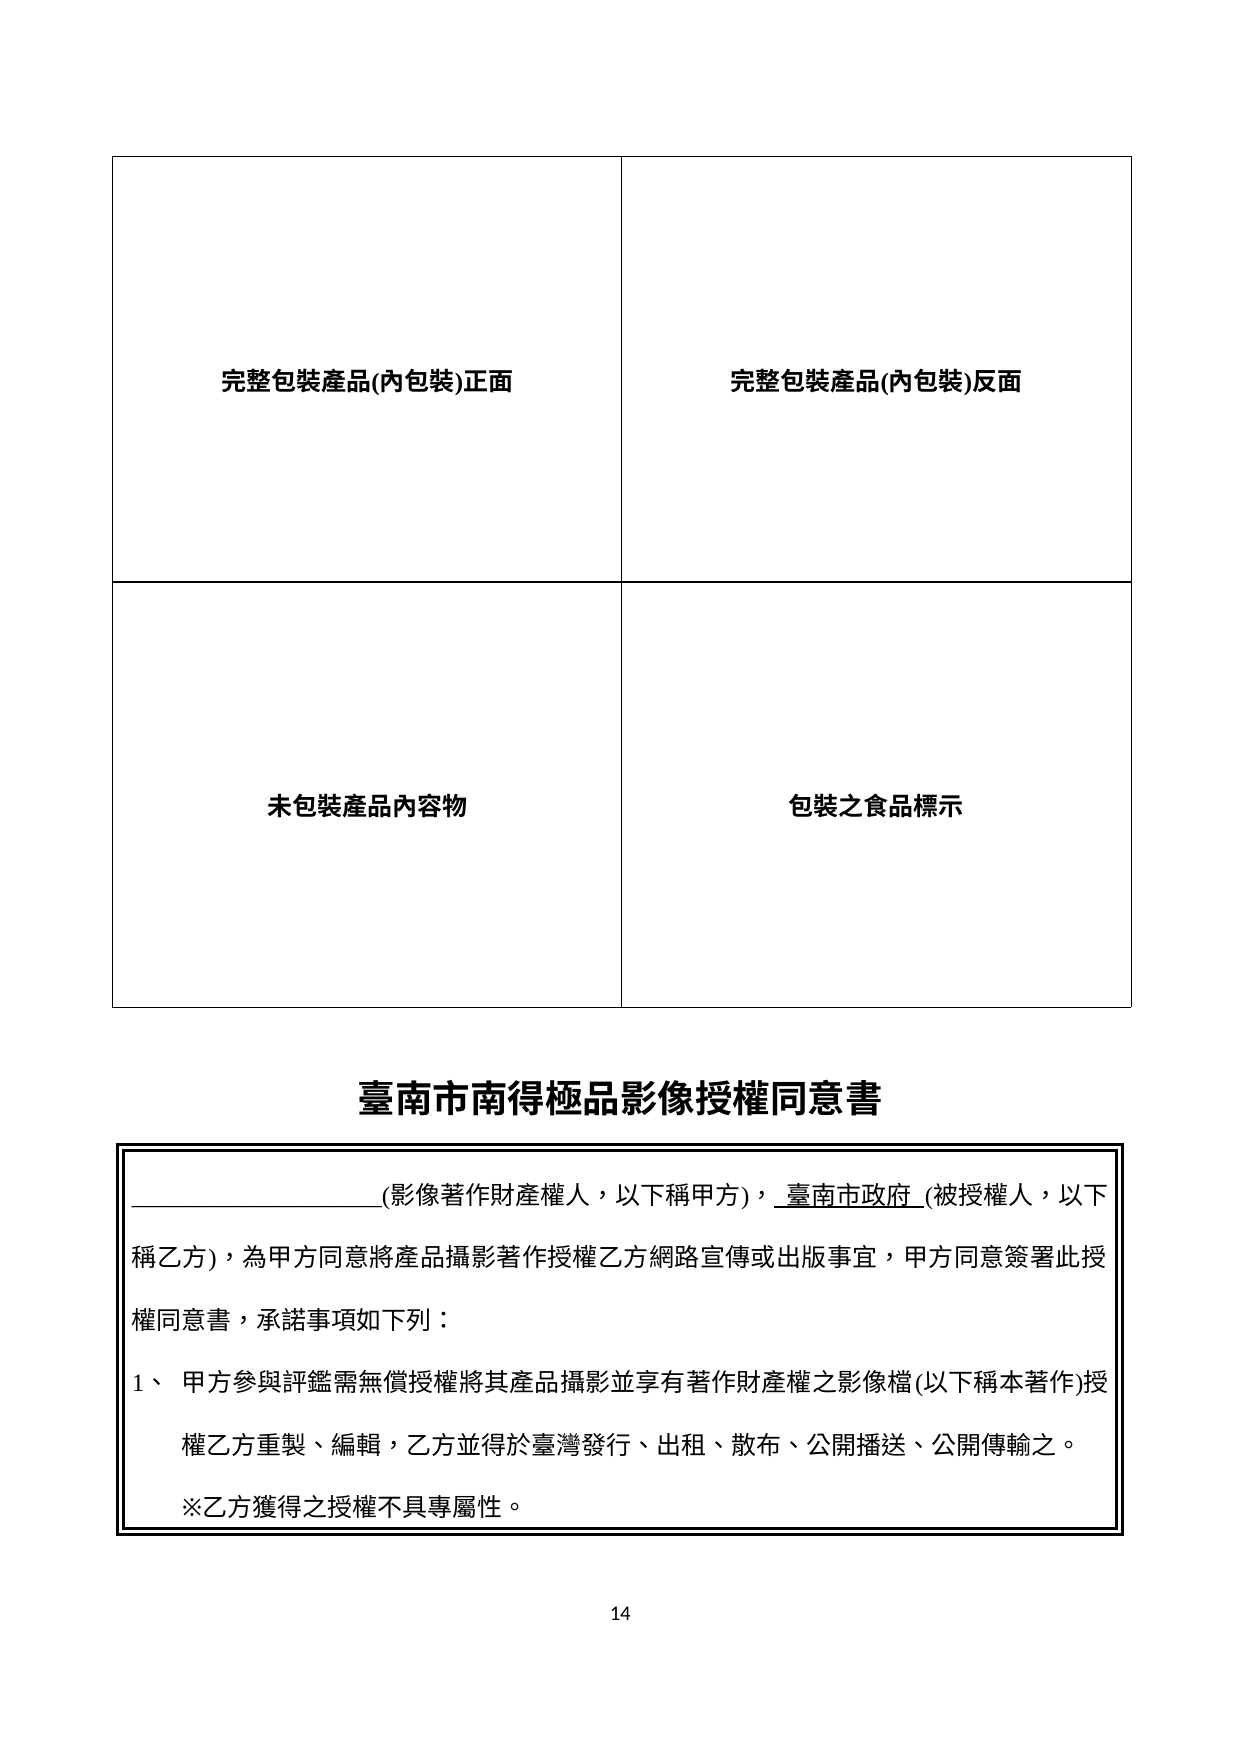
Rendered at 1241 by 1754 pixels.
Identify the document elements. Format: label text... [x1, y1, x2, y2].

text 臺南市南得極品影像授權同意書 [112, 1069, 1128, 1124]
table_header ____________________(影像著作財產權人，以下稱甲方)， 臺南市政府 (被授權人，以下稱乙方)，為甲方同意將產品攝影著作授權乙方網路宣傳或出版事宜，甲方同意簽署此授權同意書，承諾事項如下列： 甲方參與評鑑需無償授權將其產品攝影並享有著作財產權之影像檔(以下稱本著作)授權乙方重製、編輯，乙方並得於臺灣發行、出租、散布、公開播送、公開傳輸之。 ※乙方獲得之授權不具專屬性。 甲方擔保其對本著作有授權之權利。甲方並擔保本著作之內容並無不法侵害他人權利或著作權之情事。 如所提供的影像具有爭議性，甲方需負全責並協助處理後續程序。 非經甲方書面同意，乙方不得將本授權同意書第一條之標的讓與或再授權第三人。 授權同意方(甲方)： 代表人： 統一編號或身份證字號： 地址： 電話： 中 華 民 國 115 年 月 日 [125, 1152, 1115, 1527]
table_cell 完整包裝產品(內包裝)反面 [622, 157, 1131, 581]
table_cell 完整包裝產品(內包裝)正面 [113, 157, 621, 581]
table_cell 未包裝產品內容物 [113, 583, 621, 1007]
table_header ____________________(影像著作財產權人，以下稱甲方)， 臺南市政府 (被授權人，以下稱乙方)，為甲方同意將產品攝影著作授權乙方網路宣傳或出版事宜，甲方同意簽署此授權同意書，承諾事項如下列： 甲方參與評鑑需無償授權將其產品攝影並享有著作財產權之影像檔(以下稱本著作)授權乙方重製、編輯，乙方並得於臺灣發行、出租、散布、公開播送、公開傳輸之。 ※乙方獲得之授權不具專屬性。 甲方擔保其對本著作有授權之權利。甲方並擔保本著作之內容並無不法侵害他人權利或著作權之情事。 如所提供的影像具有爭議性，甲方需負全責並協助處理後續程序。 非經甲方書面同意，乙方不得將本授權同意書第一條之標的讓與或再授權第三人。 授權同意方(甲方)： 代表人： 統一編號或身份證字號： 地址： 電話： 中 華 民 國 115 年 月 日 [120, 1146, 1120, 1527]
table_cell 包裝之食品標示 [622, 583, 1131, 1007]
